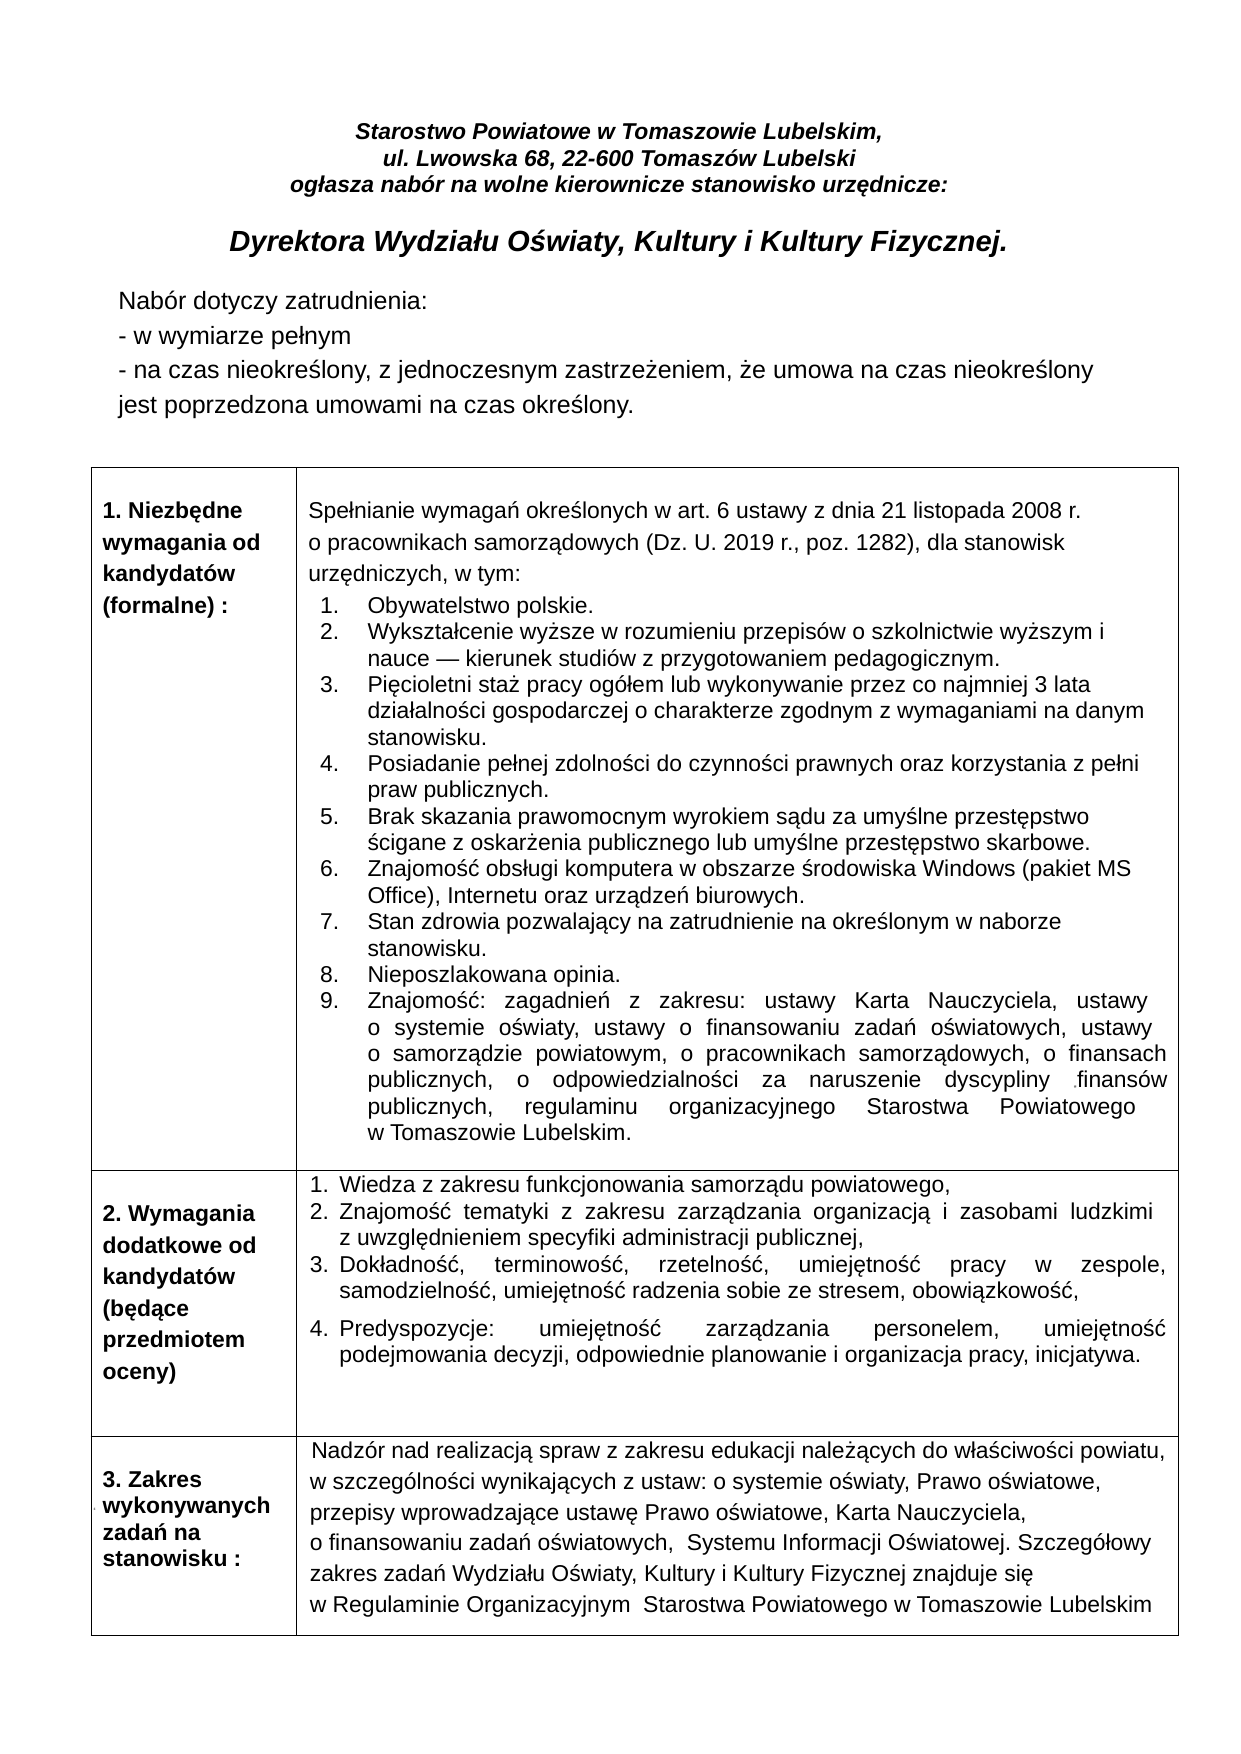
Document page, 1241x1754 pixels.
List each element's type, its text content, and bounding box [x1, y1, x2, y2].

table_header 1. Niezbędne wymagania od kandydatów (formalne) : [92, 468, 296, 1170]
table_cell 3. Zakres wykonywanych zadań na stanowisku : [92, 1437, 296, 1635]
table_header Spełnianie wymagań określonych w art. 6 ustawy z dnia 21 listopada 2008 r. o pracownikach samorządowych (Dz. U. 2019 r., poz. 1282), dla stanowisk urzędniczych, w tym: Obywatelstwo polskie. Wykształcenie wyższe w rozumieniu przepisów o szkolnictwie wyższym i nauce — kierunek studiów z przygotowaniem pedagogicznym. Pięcioletni staż pracy ogółem lub wykonywanie przez co najmniej 3 lata działalności gospodarczej o charakterze zgodnym z wymaganiami na danym stanowisku. Posiadanie pełnej zdolności do czynności prawnych oraz korzystania z pełni praw publicznych. Brak skazania prawomocnym wyrokiem sądu za umyślne przestępstwo ścigane z oskarżenia publicznego lub umyślne przestępstwo skarbowe. Znajomość obsługi komputera w obszarze środowiska Windows (pakiet MS Office), Internetu oraz urządzeń biurowych. Stan zdrowia pozwalający na zatrudnienie na określonym w naborze stanowisku. Nieposzlakowana opinia. Znajomość: zagadnień z zakresu: ustawy Karta Nauczyciela, ustawy o systemie oświaty, ustawy o finansowaniu zadań oświatowych, ustawy o samorządzie powiatowym, o pracownikach samorządowych, o finansach publicznych, o odpowiedzialności za naruszenie dyscypliny finansów publicznych, regulaminu organizacyjnego Starostwa Powiatowego w Tomaszowie Lubelskim. [297, 468, 1178, 1170]
text Starostwo Powiatowe w Tomaszowie Lubelskim, [118, 118, 1122, 144]
table_cell 2. Wymagania dodatkowe od kandydatów (będące przedmiotem oceny) [92, 1171, 296, 1436]
table_cell Nadzór nad realizacją spraw z zakresu edukacji należących do właściwości powiatu, w szczególności wynikających z ustaw: o systemie oświaty, Prawo oświatowe, przepisy wprowadzające ustawę Prawo oświatowe, Karta Nauczyciela, o finansowaniu zadań oświatowych, Systemu Informacji Oświatowej. Szczegółowy zakres zadań Wydziału Oświaty, Kultury i Kultury Fizycznej znajduje się w Regulaminie Organizacyjnym Starostwa Powiatowego w Tomaszowie Lubelskim [297, 1437, 1178, 1635]
text Nabór dotyczy zatrudnienia: - w wymiarze pełnym - na czas nieokreślony, z jednoczesnym zastrzeżeniem, że umowa na czas nieokreślony jest poprzedzona umowami na czas określony. [118, 286, 1122, 418]
table_cell Wiedza z zakresu funkcjonowania samorządu powiatowego, Znajomość tematyki z zakresu zarządzania organizacją i zasobami ludzkimi z uwzględnieniem specyfiki administracji publicznej, Dokładność, terminowość, rzetelność, umiejętność pracy w zespole, samodzielność, umiejętność radzenia sobie ze stresem, obowiązkowość, Predyspozycje: umiejętność zarządzania personelem, umiejętność podejmowania decyzji, odpowiednie planowanie i organizacja pracy, inicjatywa. [297, 1171, 1178, 1436]
text Dyrektora Wydziału Oświaty, Kultury i Kultury Fizycznej. [118, 223, 1122, 257]
text ogłasza nabór na wolne kierownicze stanowisko urzędnicze: [118, 171, 1122, 197]
text ul. Lwowska 68, 22-600 Tomaszów Lubelski [118, 144, 1122, 171]
